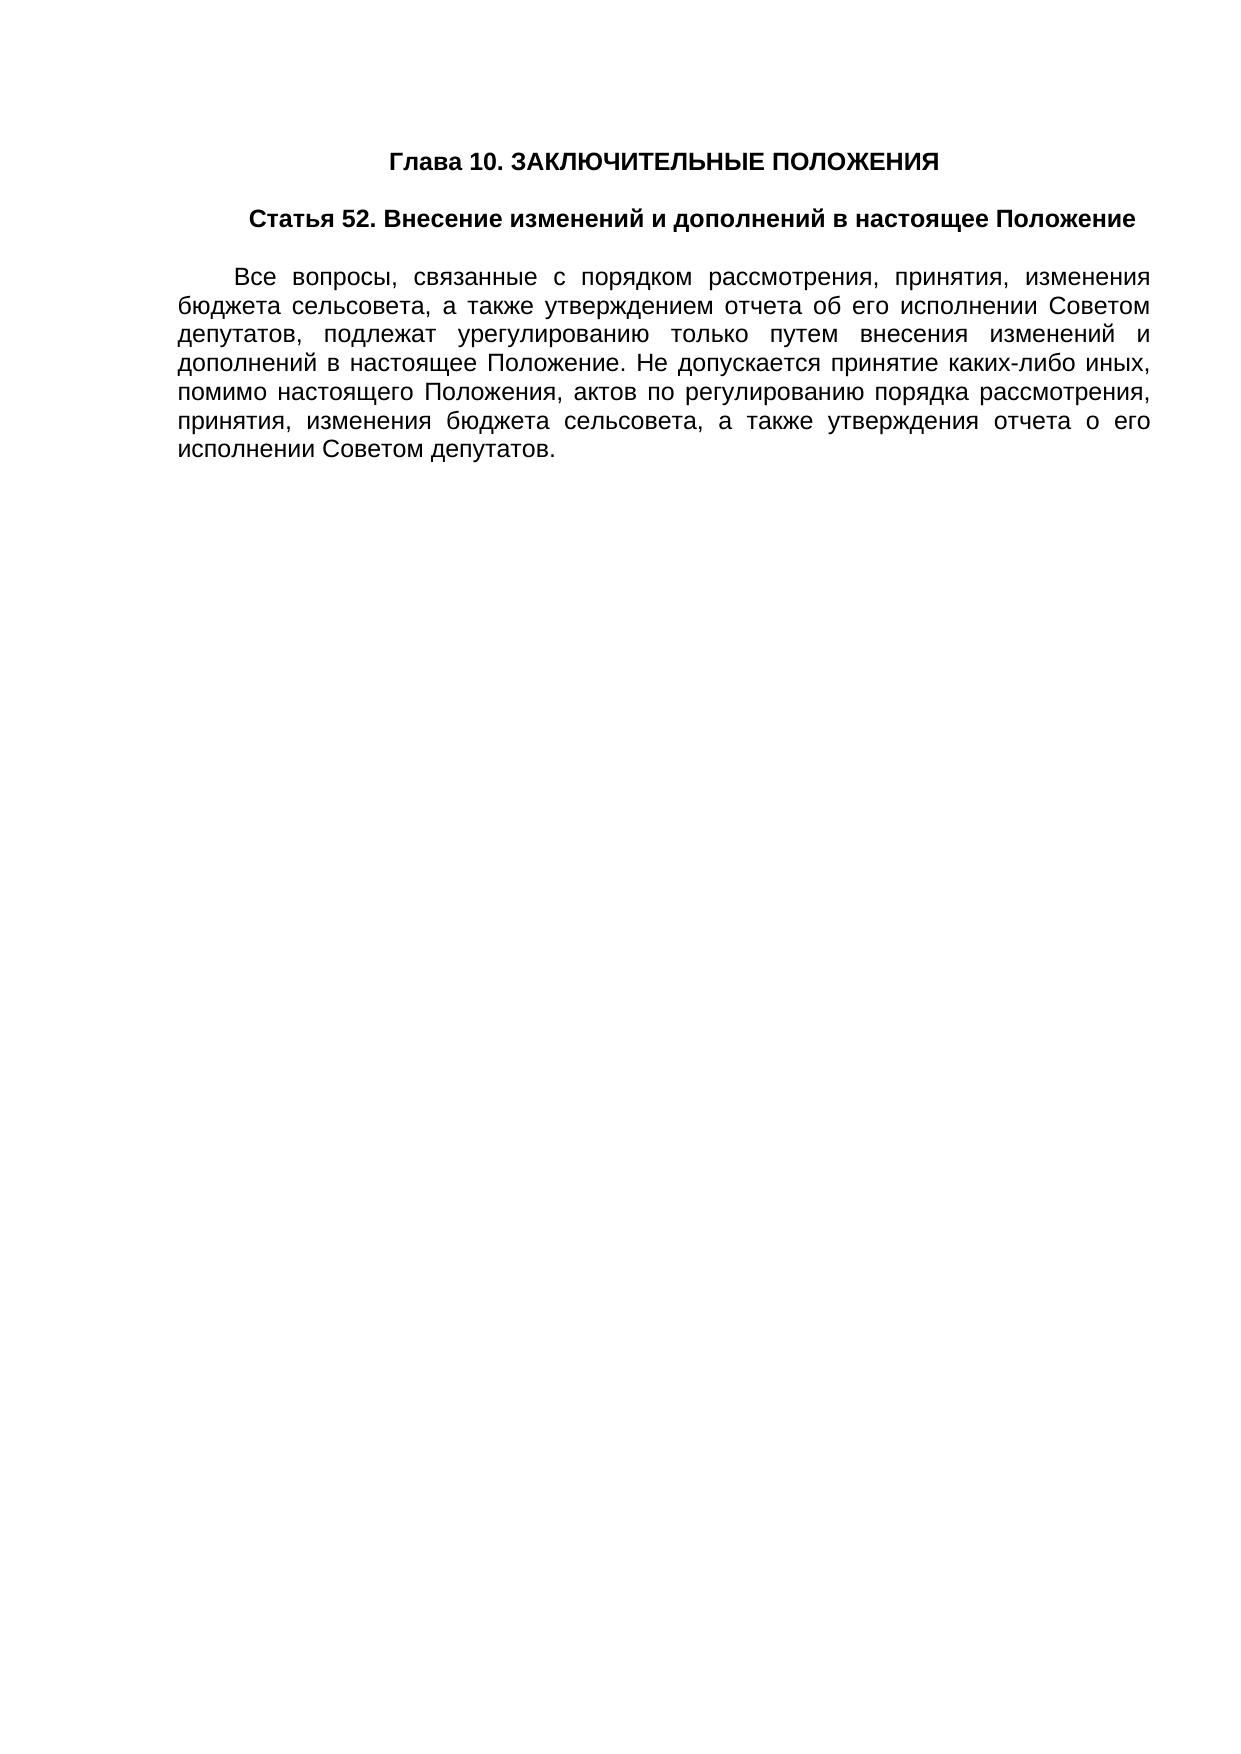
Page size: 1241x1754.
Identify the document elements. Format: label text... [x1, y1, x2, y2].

subtitle Глава 10. ЗАКЛЮЧИТЕЛЬНЫЕ ПОЛОЖЕНИЯ [177, 147, 1152, 176]
subtitle Все вопросы, связанные с порядком рассмотрения, принятия, изменения бюджета сельсовета, а также утверждением отчета об его исполнении Советом депутатов, подлежат урегулированию только путем внесения изменений и дополнений в настоящее Положение. Не допускается принятие каких-либо иных, помимо настоящего Положения, актов по регулированию порядка рассмотрения, принятия, изменения бюджета сельсовета, а также утверждения отчета о его исполнении Советом депутатов. [177, 262, 1152, 463]
subtitle Статья 52. Внесение изменений и дополнений в настоящее Положение [177, 204, 1152, 233]
